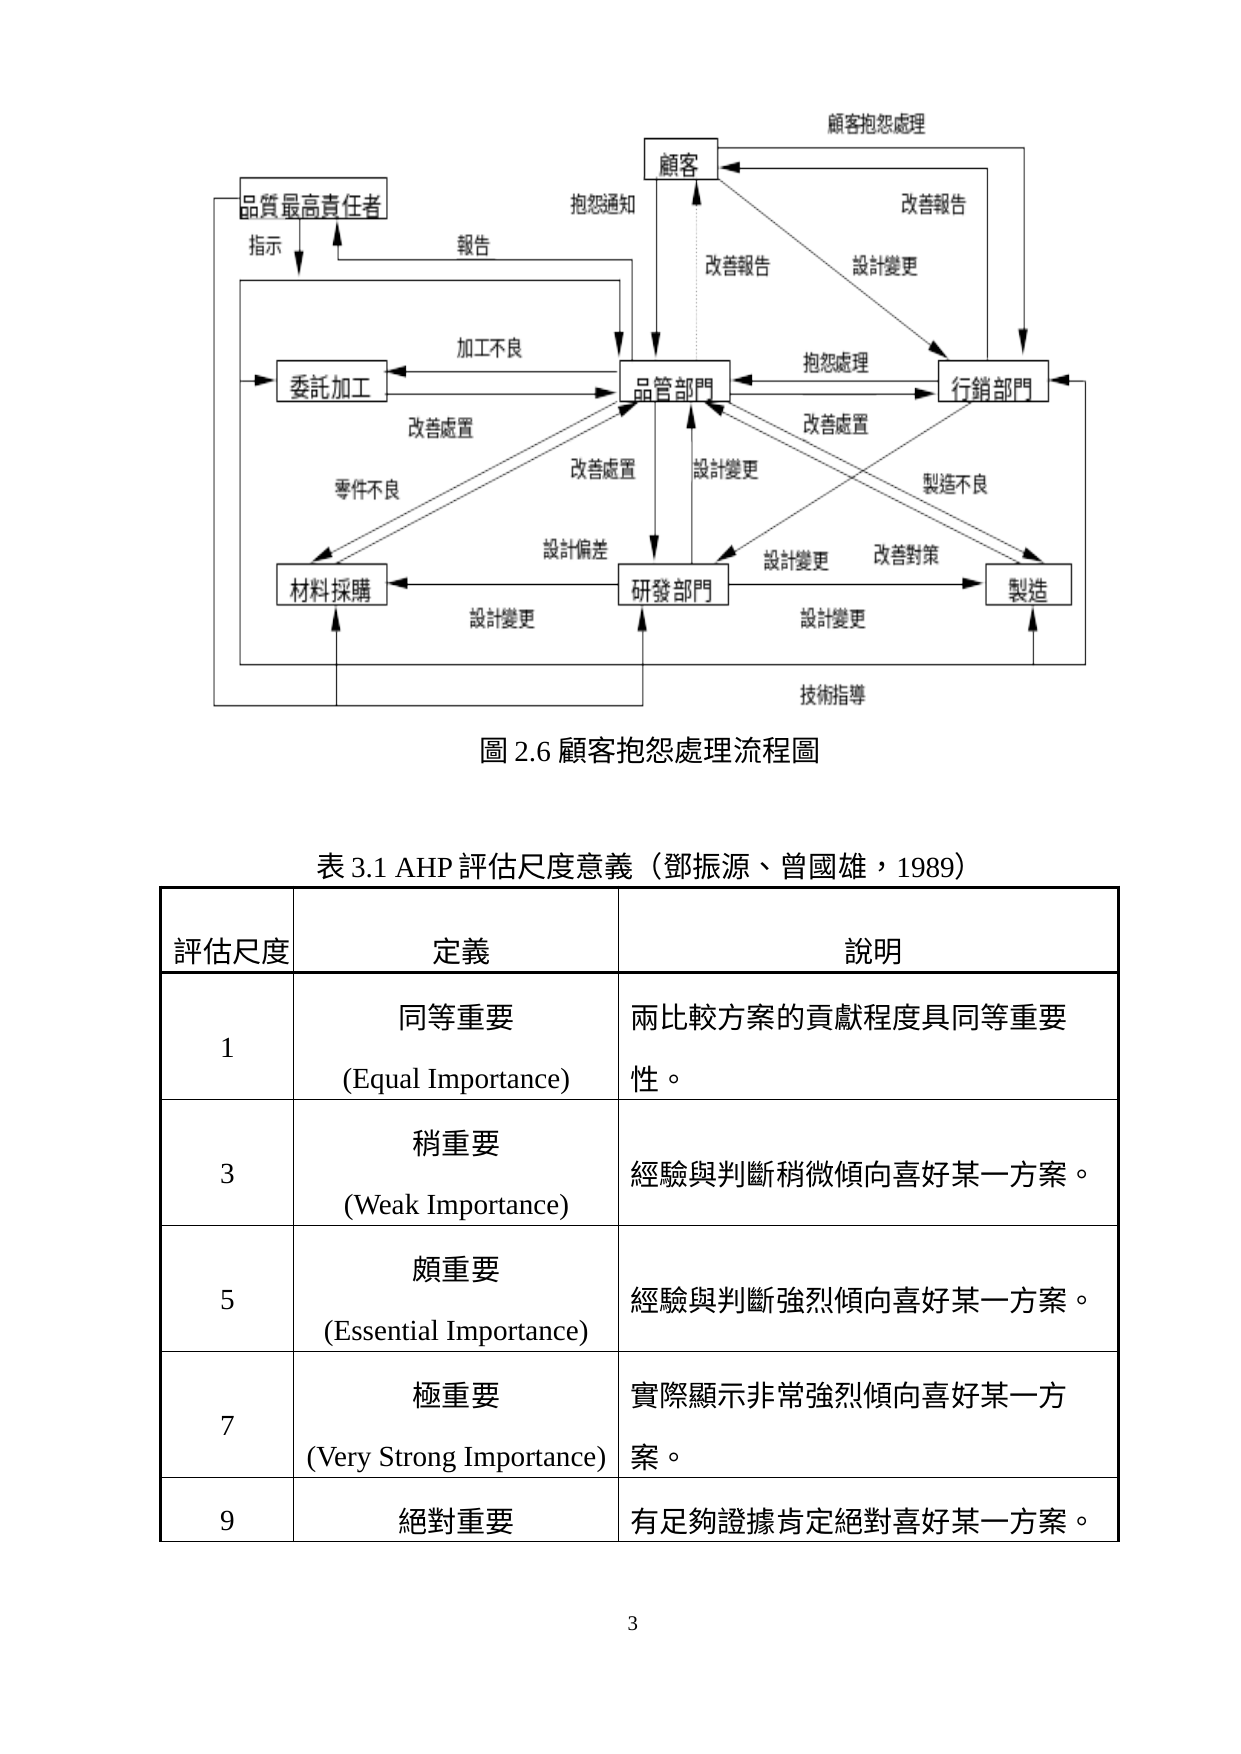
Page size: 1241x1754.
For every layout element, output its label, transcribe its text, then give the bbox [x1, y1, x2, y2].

text 表3.1 AHP評估尺度意義（鄧振源、曾國雄，1989） [177, 823, 1122, 886]
table_header 說明 [619, 889, 1117, 971]
table_header 評估尺度 [162, 889, 293, 971]
table_cell 7 [162, 1352, 293, 1477]
table_cell 絕對重要 [294, 1478, 618, 1541]
table_cell 1 [162, 974, 293, 1099]
table_cell 實際顯示非常強烈傾向喜好某一方案。 [619, 1352, 1117, 1477]
table_cell 極重要 (Very Strong Importance) [294, 1352, 618, 1477]
table_cell 經驗與判斷強烈傾向喜好某一方案。 [619, 1226, 1117, 1351]
table_cell 9 [162, 1478, 293, 1541]
table_cell 同等重要 (Equal Importance) [294, 974, 618, 1099]
text 圖2.6 顧客抱怨處理流程圖 [177, 728, 1122, 770]
table_cell 有足夠證據肯定絕對喜好某一方案。 [619, 1478, 1117, 1541]
table_cell 經驗與判斷稍微傾向喜好某一方案。 [619, 1100, 1117, 1225]
table_cell 5 [162, 1226, 293, 1351]
table_cell 稍重要 (Weak Importance) [294, 1100, 618, 1225]
table_cell 3 [162, 1100, 293, 1225]
table_cell 頗重要 (Essential Importance) [294, 1226, 618, 1351]
table_cell 兩比較方案的貢獻程度具同等重要性。 [619, 974, 1117, 1099]
table_header 定義 [294, 889, 618, 971]
